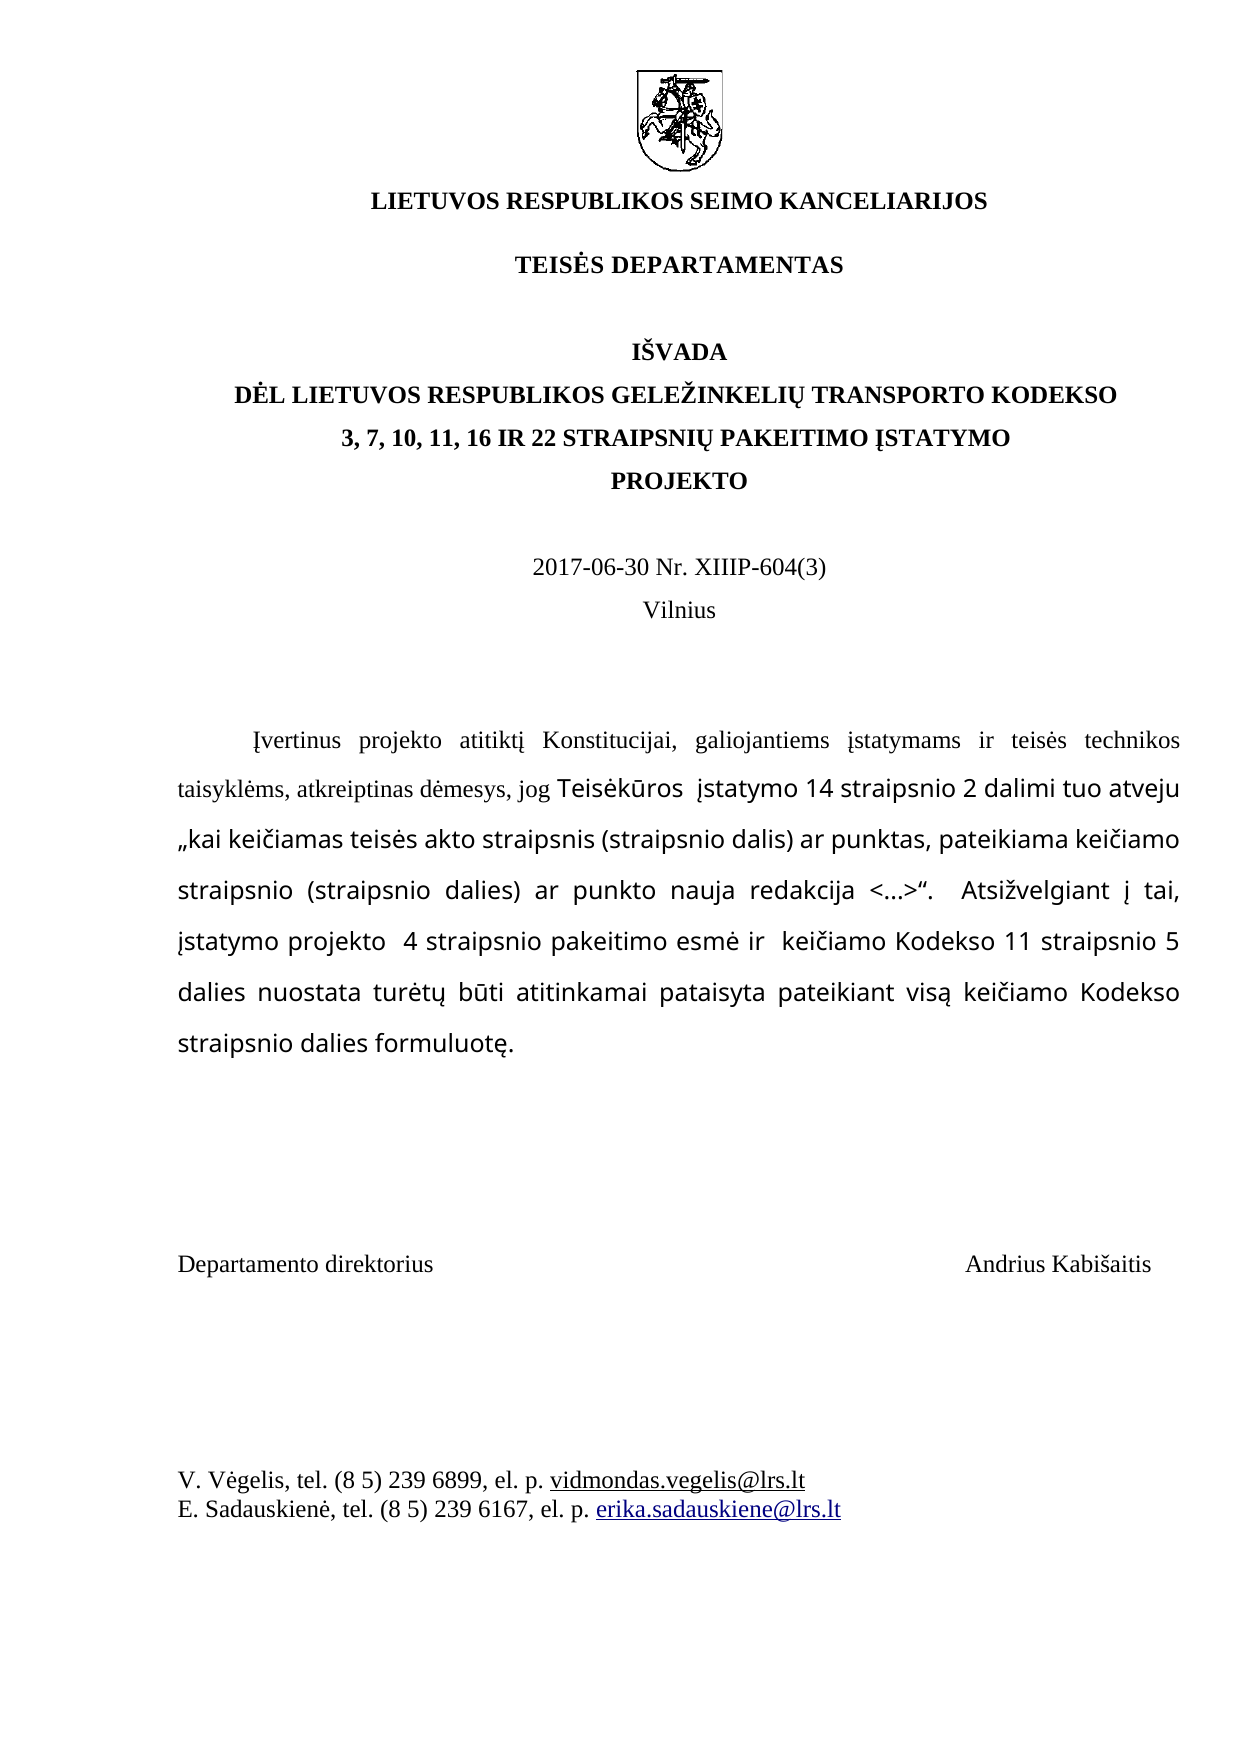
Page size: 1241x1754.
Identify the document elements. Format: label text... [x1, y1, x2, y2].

text Įvertinus projekto atitiktį Konstitucijai, galiojantiems įstatymams ir teisės technikos taisyklėms, atkreiptinas dėmesys, jog Teisėkūros įstatymo 14 straipsnio 2 dalimi tuo atveju „kai keičiamas teisės akto straipsnis (straipsnio dalis) ar punktas, pateikiama keičiamo straipsnio (straipsnio dalies) ar punkto nauja redakcija <...>“. Atsižvelgiant į tai, įstatymo projekto 4 straipsnio pakeitimo esmė ir keičiamo Kodekso 11 straipsnio 5 dalies nuostata turėtų būti atitinkamai pataisyta pateikiant visą keičiamo Kodekso straipsnio dalies formuluotę. [177, 725, 1181, 1060]
text DĖL LIETUVOS RESPUBLIKOS GELEŽINKELIŲ TRANSPORTO KODEKSO [177, 380, 1181, 408]
text 2017-06-30 Nr. XIIIP-604(3) [177, 552, 1181, 581]
text E. Sadauskienė, tel. (8 5) 239 6167, el. p. erika.sadauskiene@lrs.lt [177, 1494, 1181, 1522]
text TEISĖS DEPARTAMENTAS [177, 250, 1181, 279]
text 3, 7, 10, 11, 16 IR 22 STRAIPSNIŲ PAKEITIMO ĮSTATYMO [177, 423, 1181, 452]
text Departamento direktorius Andrius Kabišaitis [177, 1249, 1181, 1278]
text V. Vėgelis, tel. (8 5) 239 6899, el. p. vidmondas.vegelis@lrs.lt [177, 1465, 1181, 1494]
text PROJEKTO [177, 466, 1181, 495]
text IŠVADA [177, 337, 1181, 365]
text Vilnius [177, 595, 1181, 624]
text LIETUVOS RESPUBLIKOS SEIMO KANCELIARIJOS [177, 186, 1181, 215]
